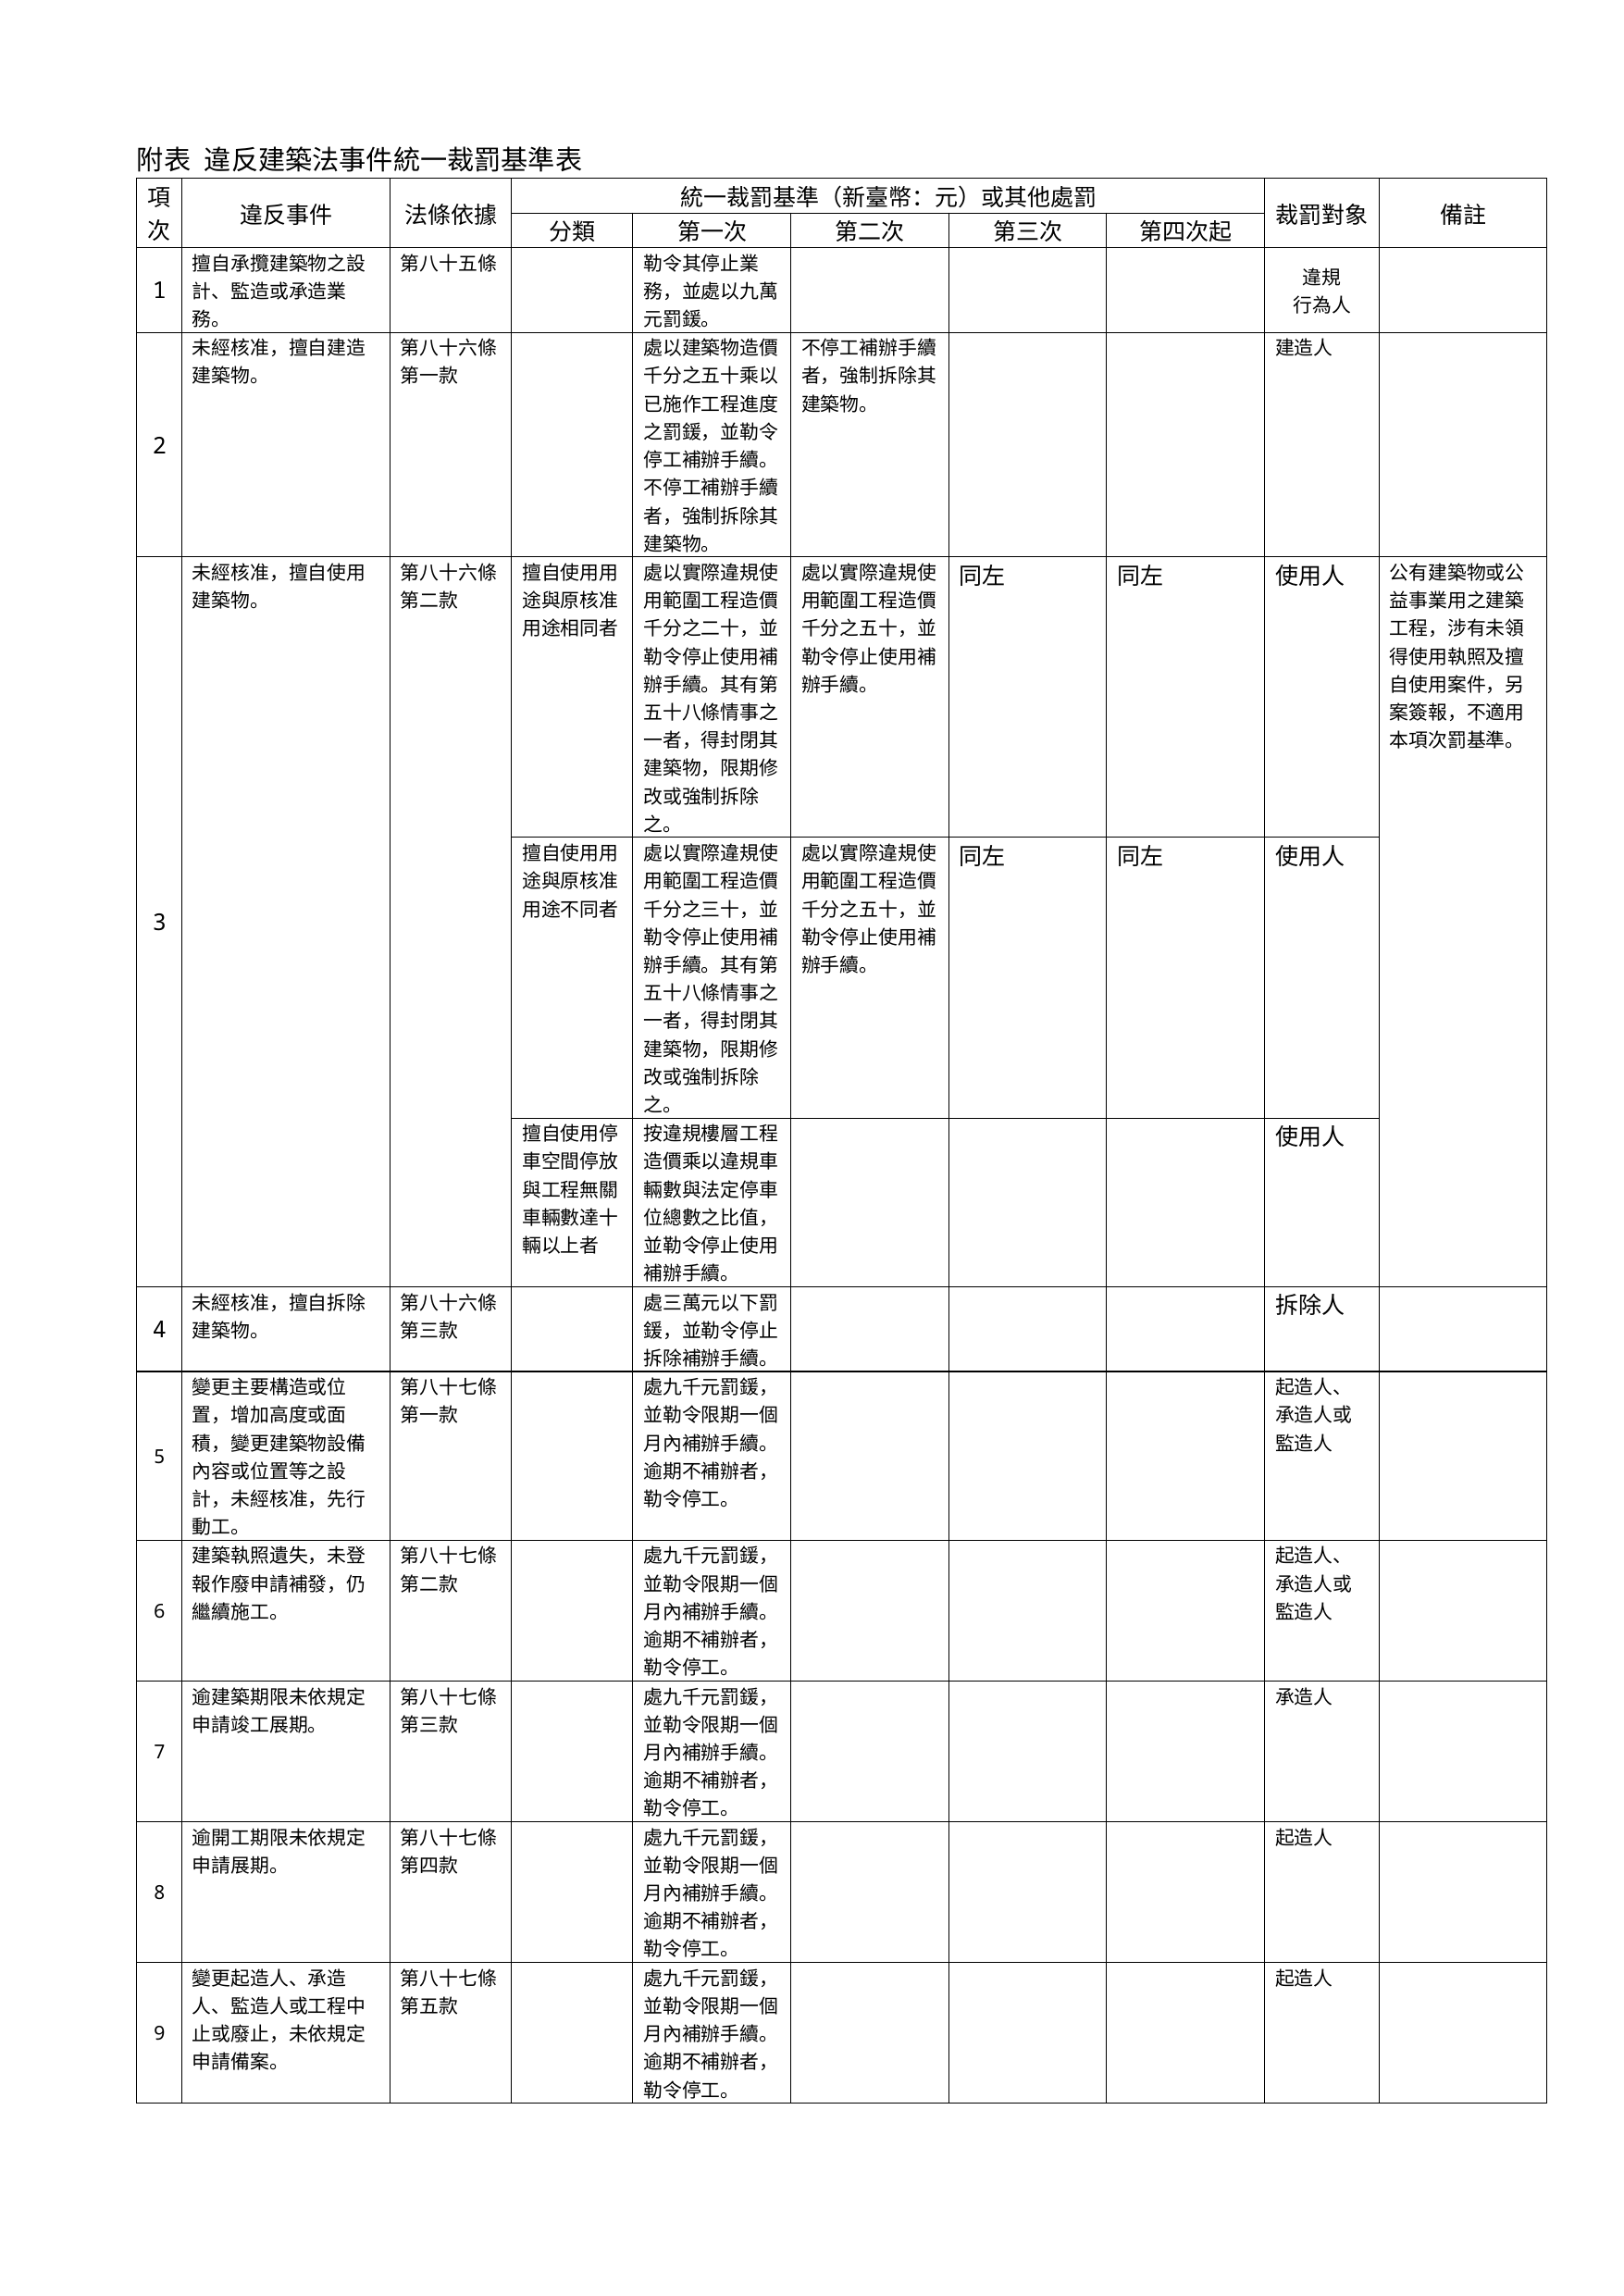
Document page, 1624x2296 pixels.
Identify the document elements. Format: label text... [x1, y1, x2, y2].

table_cell 使用人 [1265, 557, 1379, 837]
table_header 裁罰對象 [1265, 179, 1379, 247]
table_cell 第三次 [949, 214, 1106, 247]
table_cell 3 [137, 557, 181, 1286]
table_cell 處以建築物造價千分之五十乘以已施作工程進度之罰鍰，並勒令停工補辦手續。不停工補辦手續者，強制拆除其建築物。 [633, 333, 790, 556]
table_cell 擅自使用用途與原核准用途相同者 [512, 557, 632, 837]
table_cell 第八十六條第三款 [391, 1287, 511, 1371]
table_header 項次 [137, 179, 181, 247]
table_cell 拆除人 [1265, 1287, 1379, 1371]
table_cell 處以實際違規使用範圍工程造價千分之五十，並勒令停止使用補辦手續。 [791, 557, 948, 837]
table_cell 建造人 [1265, 333, 1379, 556]
table_cell 處以實際違規使用範圍工程造價千分之二十，並勒令停止使用補辦手續。其有第五十八條情事之一者，得封閉其建築物，限期修改或強制拆除之。 [633, 557, 790, 837]
table_cell 按違規樓層工程造價乘以違規車輛數與法定停車位總數之比值，並勒令停止使用補辦手續。 [633, 1119, 790, 1286]
table_cell [1380, 248, 1546, 331]
table_cell 處九千元罰鍰，並勒令限期一個月內補辦手續。逾期不補辦者，勒令停工。 [633, 1963, 790, 2103]
table_cell 4 [137, 1287, 181, 1371]
table_cell [791, 1822, 948, 1962]
table_cell [949, 1682, 1106, 1821]
table_cell [1380, 1963, 1546, 2103]
table_header 統一裁罰基準（新臺幣：元）或其他處罰 [512, 179, 1264, 212]
table_cell 擅自使用用途與原核准用途不同者 [512, 838, 632, 1117]
table_cell 處以實際違規使用範圍工程造價千分之三十，並勒令停止使用補辦手續。其有第五十八條情事之一者，得封閉其建築物，限期修改或強制拆除之。 [633, 838, 790, 1117]
table_cell [1107, 1822, 1264, 1962]
table_cell [1380, 1822, 1546, 1962]
table_cell 8 [137, 1822, 181, 1962]
table_cell [949, 248, 1106, 331]
table_cell [1380, 1541, 1546, 1681]
table_header 備註 [1380, 179, 1546, 247]
table_cell 分類 [512, 214, 632, 247]
table_cell [791, 1541, 948, 1681]
table_cell 未經核准，擅自拆除建築物。 [182, 1287, 390, 1371]
table_cell 第八十七條第一款 [391, 1372, 511, 1540]
table_cell [949, 1963, 1106, 2103]
table_cell [949, 1541, 1106, 1681]
text 附表 違反建築法事件統一裁罰基準表 [137, 139, 1542, 178]
table_cell [512, 333, 632, 556]
table_cell 未經核准，擅自使用建築物。 [182, 557, 390, 1286]
table_cell 第八十六條第二款 [391, 557, 511, 1286]
table_cell 第八十七條第二款 [391, 1541, 511, 1681]
table_cell [1380, 1287, 1546, 1371]
table_cell [791, 1287, 948, 1371]
table_cell 第八十七條第四款 [391, 1822, 511, 1962]
table_cell 7 [137, 1682, 181, 1821]
table_cell [1107, 1541, 1264, 1681]
table_cell 同左 [1107, 557, 1264, 837]
table_cell [1107, 1963, 1264, 2103]
table_cell 第八十五條 [391, 248, 511, 331]
table_cell 勒令其停止業務，並處以九萬元罰鍰。 [633, 248, 790, 331]
table_cell 6 [137, 1541, 181, 1681]
table_cell 處三萬元以下罰鍰，並勒令停止拆除補辦手續。 [633, 1287, 790, 1371]
table_cell 第四次起 [1107, 214, 1264, 247]
table_cell 處九千元罰鍰，並勒令限期一個月內補辦手續。逾期不補辦者，勒令停工。 [633, 1541, 790, 1681]
table_cell 第八十七條第三款 [391, 1682, 511, 1821]
table_cell 起造人 [1265, 1963, 1379, 2103]
table_cell 同左 [1107, 838, 1264, 1117]
table_cell [791, 1119, 948, 1286]
table_cell 處九千元罰鍰，並勒令限期一個月內補辦手續。逾期不補辦者，勒令停工。 [633, 1372, 790, 1540]
table_cell 1 [137, 248, 181, 331]
table_cell 違規 行為人 [1265, 248, 1379, 331]
table_cell 未經核准，擅自建造建築物。 [182, 333, 390, 556]
table_cell 起造人 [1265, 1822, 1379, 1962]
table_cell 承造人 [1265, 1682, 1379, 1821]
table_cell [949, 1287, 1106, 1371]
table_cell [1380, 333, 1546, 556]
table_cell [791, 248, 948, 331]
table_cell [512, 1541, 632, 1681]
table_cell [1107, 1372, 1264, 1540]
table_cell 處九千元罰鍰，並勒令限期一個月內補辦手續。逾期不補辦者，勒令停工。 [633, 1822, 790, 1962]
table_cell 公有建築物或公益事業用之建築工程，涉有未領得使用執照及擅自使用案件，另案簽報，不適用本項次罰基準。 [1380, 557, 1546, 1286]
table_cell 同左 [949, 557, 1106, 837]
table_cell [949, 1372, 1106, 1540]
table_cell [1107, 1287, 1264, 1371]
table_cell 使用人 [1265, 1119, 1379, 1286]
table_cell [791, 1963, 948, 2103]
table_cell [1107, 1119, 1264, 1286]
table_cell [512, 1682, 632, 1821]
table_header 違反事件 [182, 179, 390, 247]
table_cell 變更主要構造或位置，增加高度或面積，變更建築物設備內容或位置等之設計，未經核准，先行動工。 [182, 1372, 390, 1540]
table_cell 擅自使用停車空間停放與工程無關車輛數達十輛以上者 [512, 1119, 632, 1286]
table_cell 第二次 [791, 214, 948, 247]
table_cell [791, 1682, 948, 1821]
table_cell 第八十七條第五款 [391, 1963, 511, 2103]
table_cell [949, 1822, 1106, 1962]
table_cell 同左 [949, 838, 1106, 1117]
table_cell [791, 1372, 948, 1540]
table_cell 起造人、承造人或監造人 [1265, 1541, 1379, 1681]
table_cell 不停工補辦手續者，強制拆除其建築物。 [791, 333, 948, 556]
table_cell [512, 1963, 632, 2103]
table_cell [1107, 333, 1264, 556]
table_cell [1107, 248, 1264, 331]
table_cell 第一次 [633, 214, 790, 247]
table_header 法條依據 [391, 179, 511, 247]
table_cell [512, 248, 632, 331]
table_cell [512, 1287, 632, 1371]
table_cell 2 [137, 333, 181, 556]
table_cell [949, 333, 1106, 556]
table_cell [512, 1372, 632, 1540]
table_cell [512, 1822, 632, 1962]
table_cell [1380, 1372, 1546, 1540]
table_cell 處以實際違規使用範圍工程造價千分之五十，並勒令停止使用補辦手續。 [791, 838, 948, 1117]
table_cell 5 [137, 1372, 181, 1540]
table_cell 擅自承攬建築物之設計、監造或承造業務。 [182, 248, 390, 331]
table_cell [949, 1119, 1106, 1286]
table_cell 使用人 [1265, 838, 1379, 1117]
table_cell 第八十六條第一款 [391, 333, 511, 556]
table_cell 逾建築期限未依規定申請竣工展期。 [182, 1682, 390, 1821]
table_cell 變更起造人、承造人、監造人或工程中止或廢止，未依規定申請備案。 [182, 1963, 390, 2103]
table_cell 9 [137, 1963, 181, 2103]
table_cell [1380, 1682, 1546, 1821]
table_cell 起造人、承造人或 監造人 [1265, 1372, 1379, 1540]
table_cell 逾開工期限未依規定申請展期。 [182, 1822, 390, 1962]
table_cell [1107, 1682, 1264, 1821]
table_cell 處九千元罰鍰，並勒令限期一個月內補辦手續。逾期不補辦者，勒令停工。 [633, 1682, 790, 1821]
table_cell 建築執照遺失，未登報作廢申請補發，仍繼續施工。 [182, 1541, 390, 1681]
